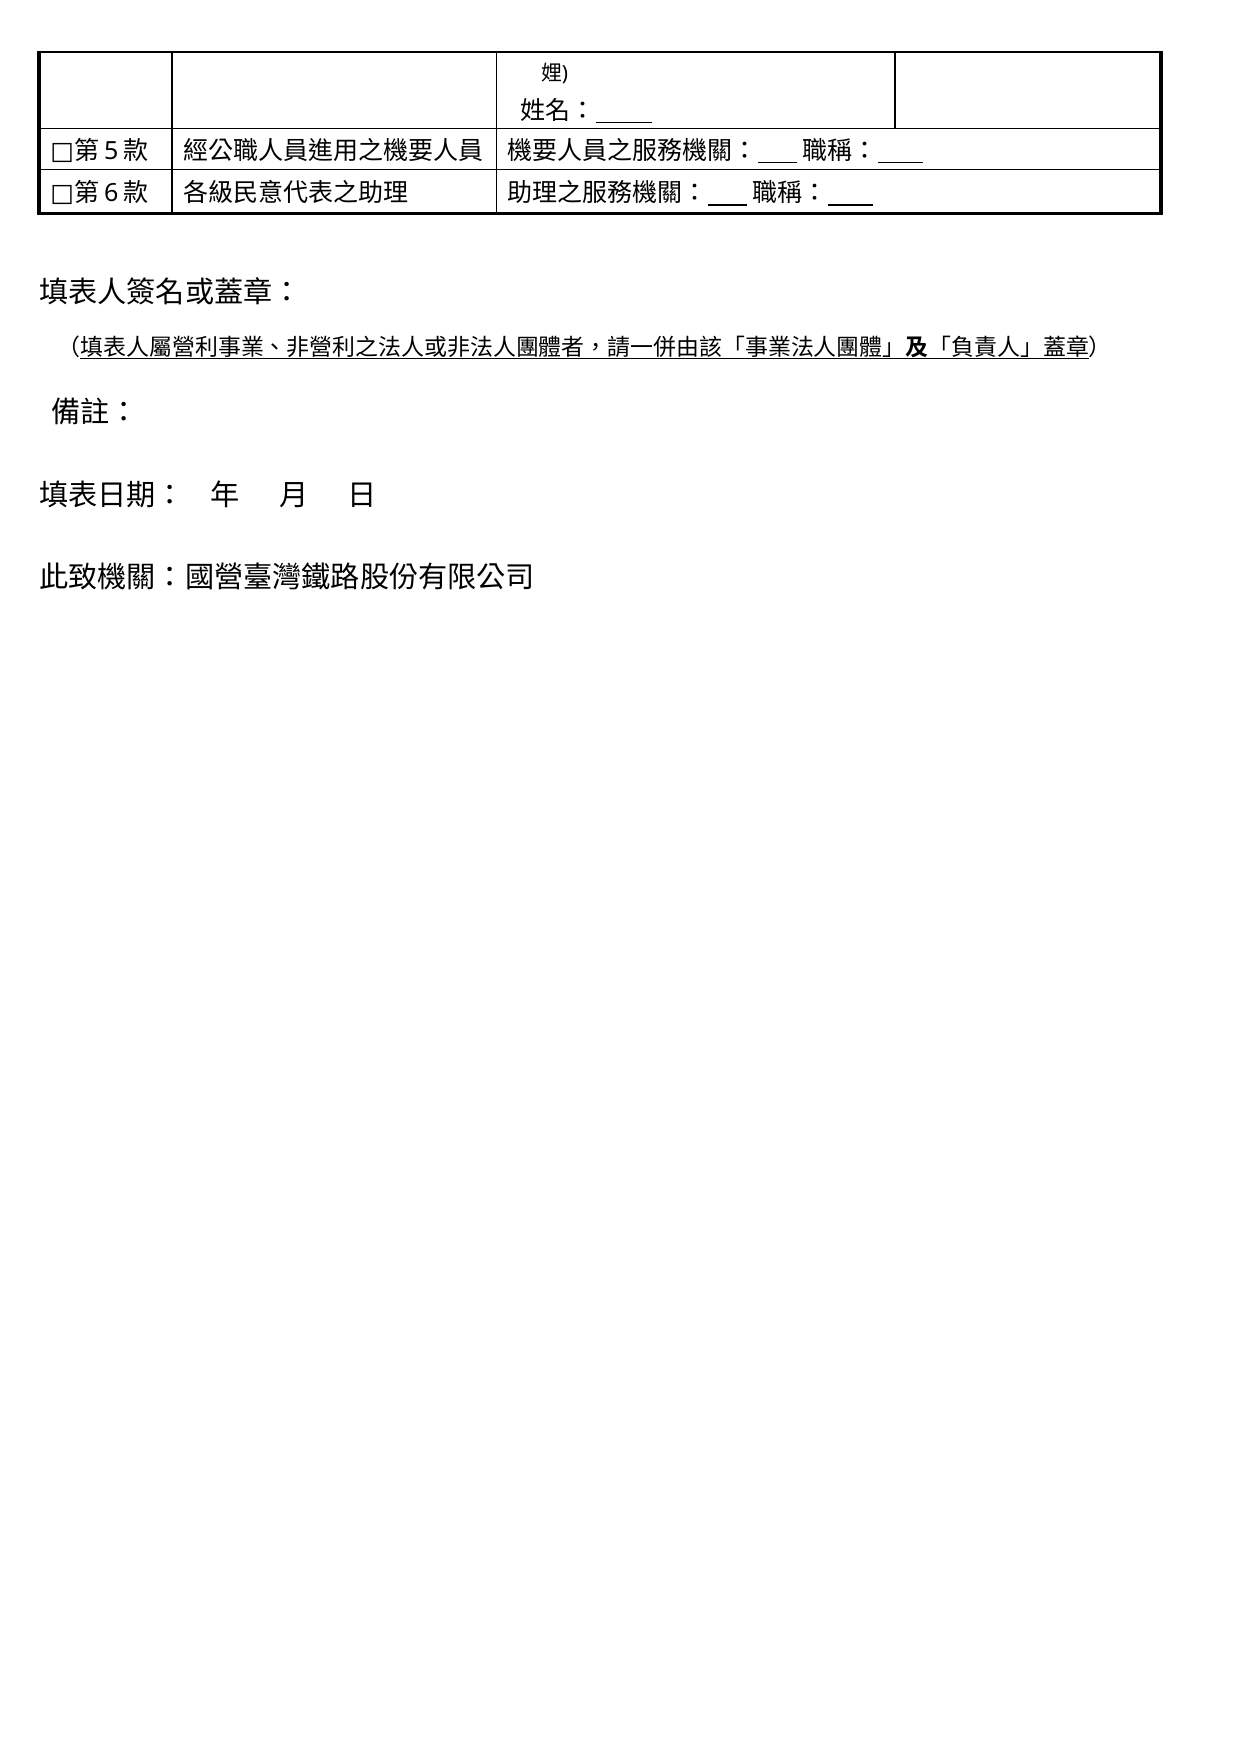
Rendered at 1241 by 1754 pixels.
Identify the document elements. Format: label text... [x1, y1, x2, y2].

table_cell 經公職人員進用之機要人員 [173, 129, 496, 168]
table_cell [896, 53, 1159, 127]
text 備註： [51, 372, 1125, 447]
table_cell [173, 53, 496, 127]
text 填表日期： 年 月 日 [39, 455, 1125, 530]
table_cell 娌) 姓名： [497, 53, 894, 127]
table_cell 助理之服務機關： 職稱： [497, 170, 1159, 212]
text 此致機關：國營臺灣鐵路股份有限公司 [39, 537, 1125, 612]
table_cell □第5款 [41, 129, 171, 168]
table_cell [41, 53, 171, 127]
text 填表人簽名或蓋章： [39, 252, 1125, 327]
table_cell 機要人員之服務機關： 職稱： [497, 129, 1159, 168]
table_cell □第6款 [41, 170, 171, 212]
text （填表人屬營利事業、非營利之法人或非法人團體者，請一併由該「事業法人團體」及「負責人」蓋章） [57, 327, 1125, 365]
table_cell 各級民意代表之助理 [173, 170, 496, 212]
